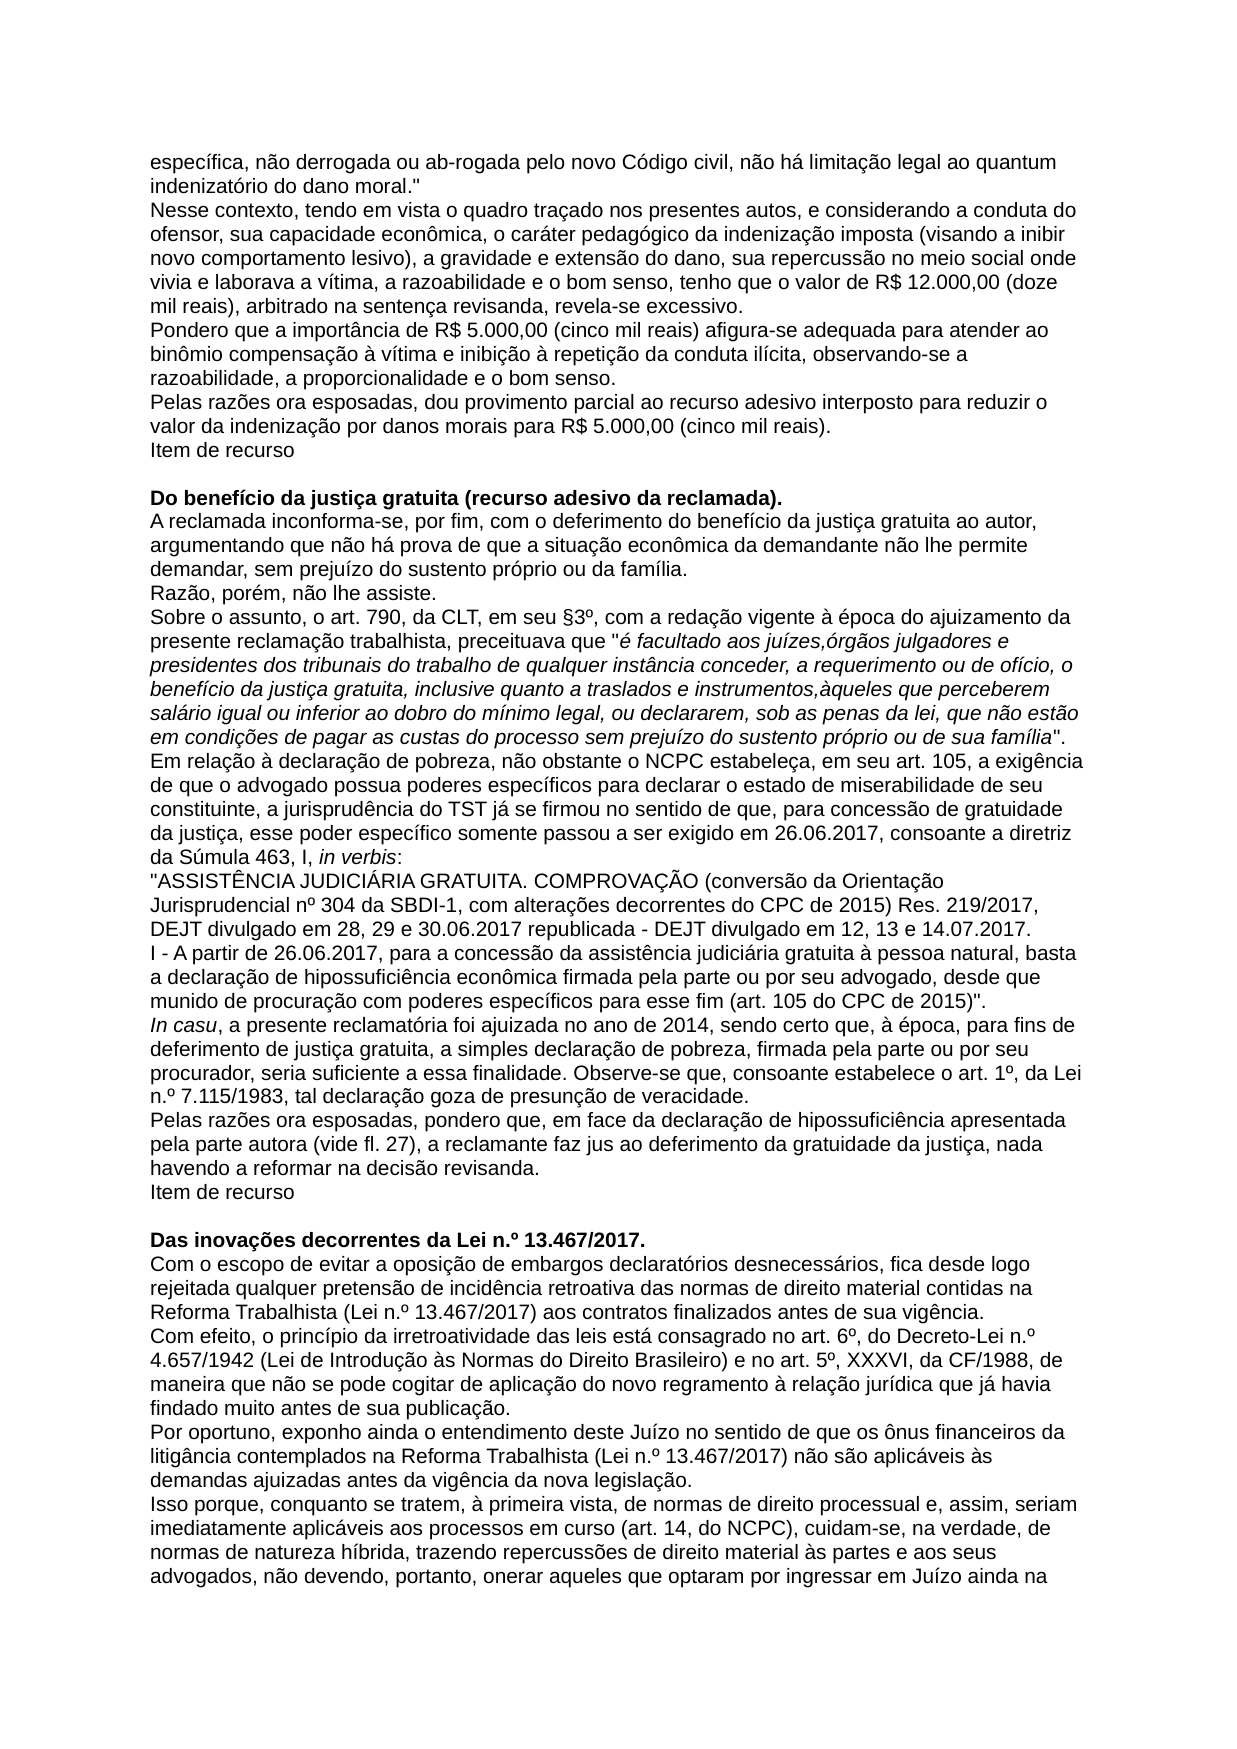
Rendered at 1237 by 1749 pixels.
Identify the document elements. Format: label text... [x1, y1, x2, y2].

text Em relação à declaração de pobreza, não obstante o NCPC estabeleça, em seu art. 105, a exigência de que o advogado possua poderes específicos para declarar o estado de miserabilidade de seu constituinte, a jurisprudência do TST já se firmou no sentido de que, para concessão de gratuidade da justiça, esse poder específico somente passou a ser exigido em 26.06.2017, consoante a diretriz da Súmula 463, I, in verbis: [150, 749, 1086, 869]
text I - A partir de 26.06.2017, para a concessão da assistência judiciária gratuita à pessoa natural, basta a declaração de hipossuficiência econômica firmada pela parte ou por seu advogado, desde que munido de procuração com poderes específicos para esse fim (art. 105 do CPC de 2015)". [150, 941, 1086, 1012]
text Com o escopo de evitar a oposição de embargos declaratórios desnecessários, fica desde logo rejeitada qualquer pretensão de incidência retroativa das normas de direito material contidas na Reforma Trabalhista (Lei n.º 13.467/2017) aos contratos finalizados antes de sua vigência. [150, 1252, 1086, 1324]
text Pelas razões ora esposadas, pondero que, em face da declaração de hipossuficiência apresentada pela parte autora (vide fl. 27), a reclamante faz jus ao deferimento da gratuidade da justiça, nada havendo a reformar na decisão revisanda. [150, 1108, 1086, 1180]
text Nesse contexto, tendo em vista o quadro traçado nos presentes autos, e considerando a conduta do ofensor, sua capacidade econômica, o caráter pedagógico da indenização imposta (visando a inibir novo comportamento lesivo), a gravidade e extensão do dano, sua repercussão no meio social onde vivia e laborava a vítima, a razoabilidade e o bom senso, tenho que o valor de R$ 12.000,00 (doze mil reais), arbitrado na sentença revisanda, revela-se excessivo. [150, 198, 1086, 318]
text Razão, porém, não lhe assiste. [150, 581, 1086, 605]
text "ASSISTÊNCIA JUDICIÁRIA GRATUITA. COMPROVAÇÃO (conversão da Orientação Jurisprudencial nº 304 da SBDI-1, com alterações decorrentes do CPC de 2015) Res. 219/2017, DEJT divulgado em 28, 29 e 30.06.2017 republicada - DEJT divulgado em 12, 13 e 14.07.2017. [150, 869, 1086, 941]
text Pelas razões ora esposadas, dou provimento parcial ao recurso adesivo interposto para reduzir o valor da indenização por danos morais para R$ 5.000,00 (cinco mil reais). [150, 389, 1086, 437]
text Isso porque, conquanto se tratem, à primeira vista, de normas de direito processual e, assim, seriam imediatamente aplicáveis aos processos em curso (art. 14, do NCPC), cuidam-se, na verdade, de normas de natureza híbrida, trazendo repercussões de direito material às partes e aos seus advogados, não devendo, portanto, onerar aqueles que optaram por ingressar em Juízo ainda na [150, 1492, 1086, 1587]
text Com efeito, o princípio da irretroatividade das leis está consagrado no art. 6º, do Decreto-Lei n.º 4.657/1942 (Lei de Introdução às Normas do Direito Brasileiro) e no art. 5º, XXXVI, da CF/1988, de maneira que não se pode cogitar de aplicação do novo regramento à relação jurídica que já havia findado muito antes de sua publicação. [150, 1324, 1086, 1420]
text In casu, a presente reclamatória foi ajuizada no ano de 2014, sendo certo que, à época, para fins de deferimento de justiça gratuita, a simples declaração de pobreza, firmada pela parte ou por seu procurador, seria suficiente a essa finalidade. Observe-se que, consoante estabelece o art. 1º, da Lei n.º 7.115/1983, tal declaração goza de presunção de veracidade. [150, 1012, 1086, 1108]
text Item de recurso [150, 437, 1086, 461]
text Item de recurso [150, 1180, 1086, 1204]
text específica, não derrogada ou ab-rogada pelo novo Código civil, não há limitação legal ao quantum indenizatório do dano moral." [150, 150, 1086, 198]
text Do benefício da justiça gratuita (recurso adesivo da reclamada). [150, 485, 1086, 509]
text Pondero que a importância de R$ 5.000,00 (cinco mil reais) afigura-se adequada para atender ao binômio compensação à vítima e inibição à repetição da conduta ilícita, observando-se a razoabilidade, a proporcionalidade e o bom senso. [150, 318, 1086, 389]
text Por oportuno, exponho ainda o entendimento deste Juízo no sentido de que os ônus financeiros da litigância contemplados na Reforma Trabalhista (Lei n.º 13.467/2017) não são aplicáveis às demandas ajuizadas antes da vigência da nova legislação. [150, 1420, 1086, 1492]
text Das inovações decorrentes da Lei n.º 13.467/2017. [150, 1228, 1086, 1252]
text Sobre o assunto, o art. 790, da CLT, em seu §3º, com a redação vigente à época do ajuizamento da presente reclamação trabalhista, preceituava que "é facultado aos juízes,órgãos julgadores e presidentes dos tribunais do trabalho de qualquer instância conceder, a requerimento ou de ofício, o benefício da justiça gratuita, inclusive quanto a traslados e instrumentos,àqueles que perceberem salário igual ou inferior ao dobro do mínimo legal, ou declararem, sob as penas da lei, que não estão em condições de pagar as custas do processo sem prejuízo do sustento próprio ou de sua família". [150, 605, 1086, 749]
text A reclamada inconforma-se, por fim, com o deferimento do benefício da justiça gratuita ao autor, argumentando que não há prova de que a situação econômica da demandante não lhe permite demandar, sem prejuízo do sustento próprio ou da família. [150, 509, 1086, 581]
